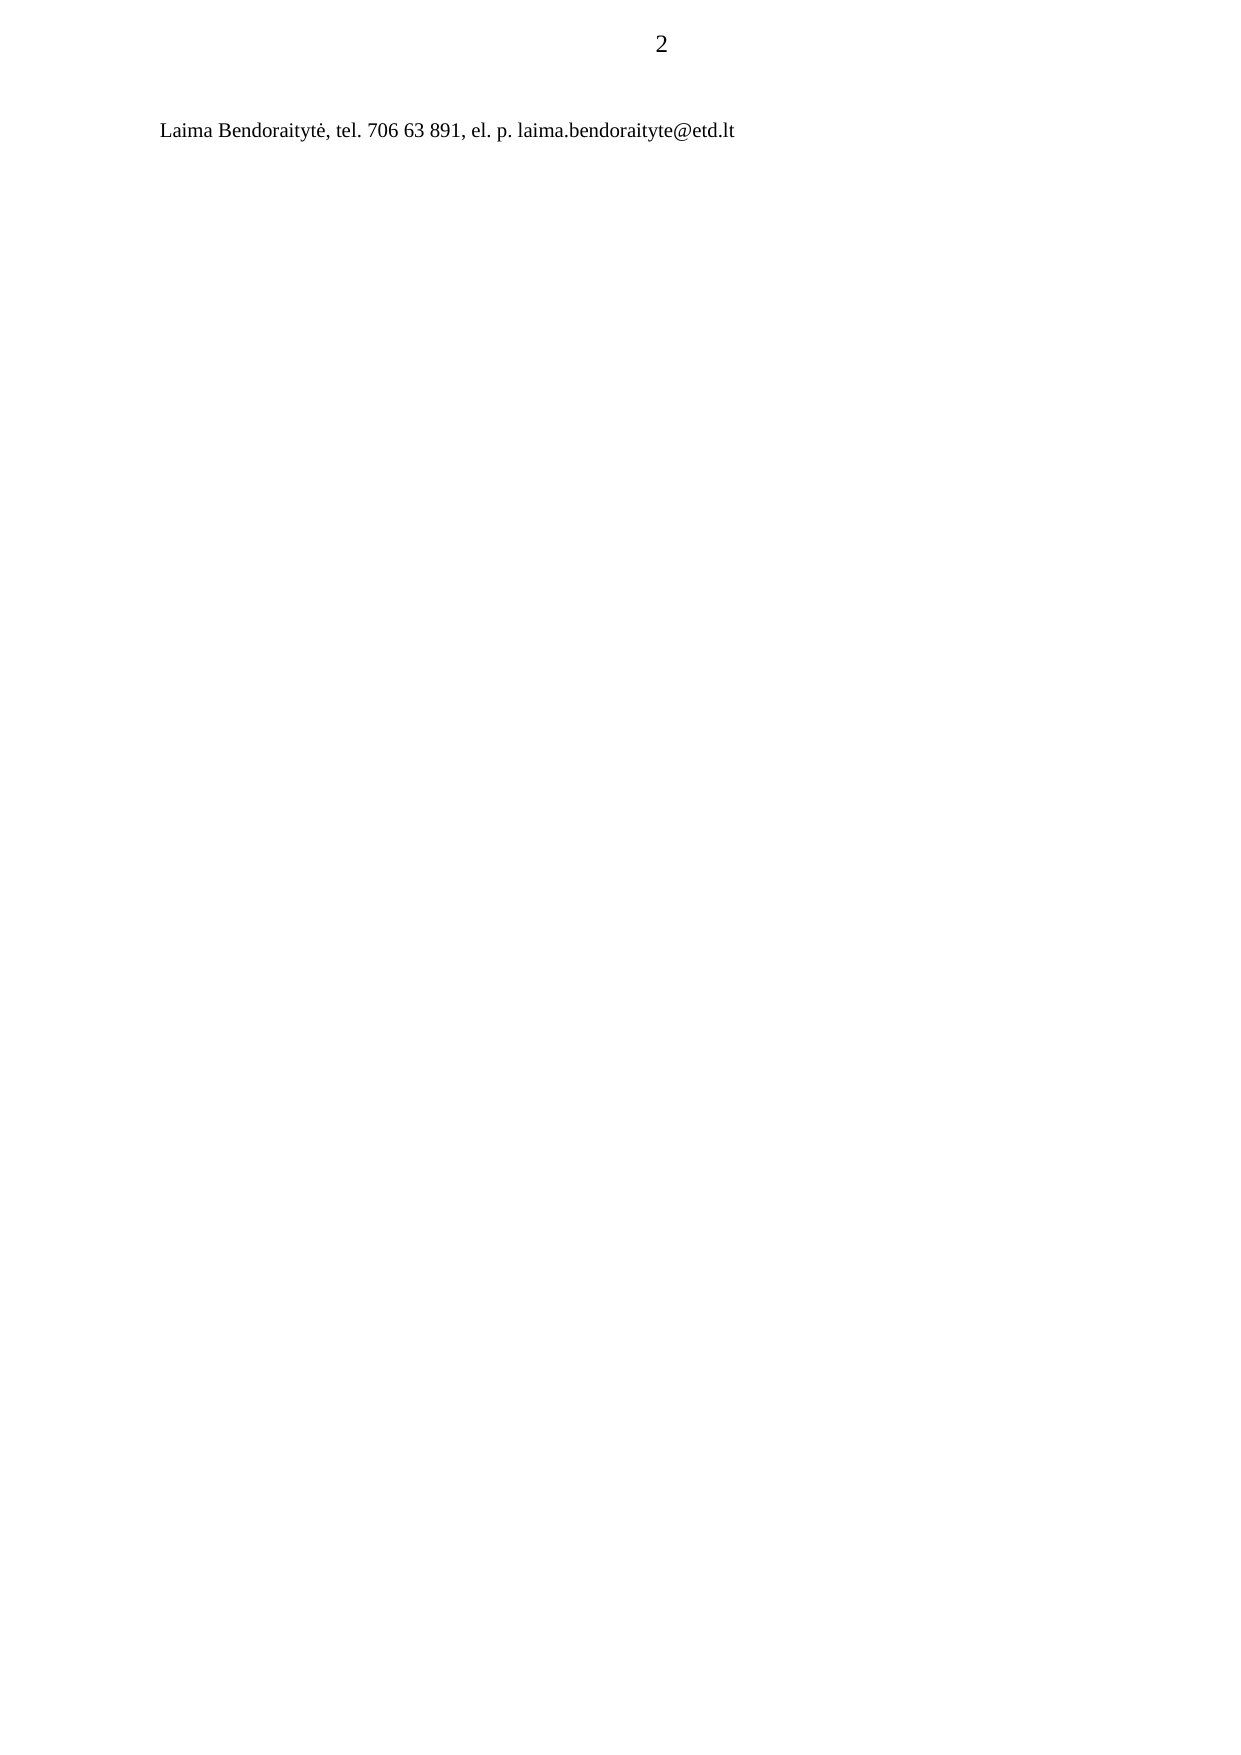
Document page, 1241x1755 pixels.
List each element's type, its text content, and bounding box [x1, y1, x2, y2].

text Laima Bendoraitytė, tel. 706 63 891, el. p. laima.bendoraityte@etd.lt [159, 118, 1163, 142]
